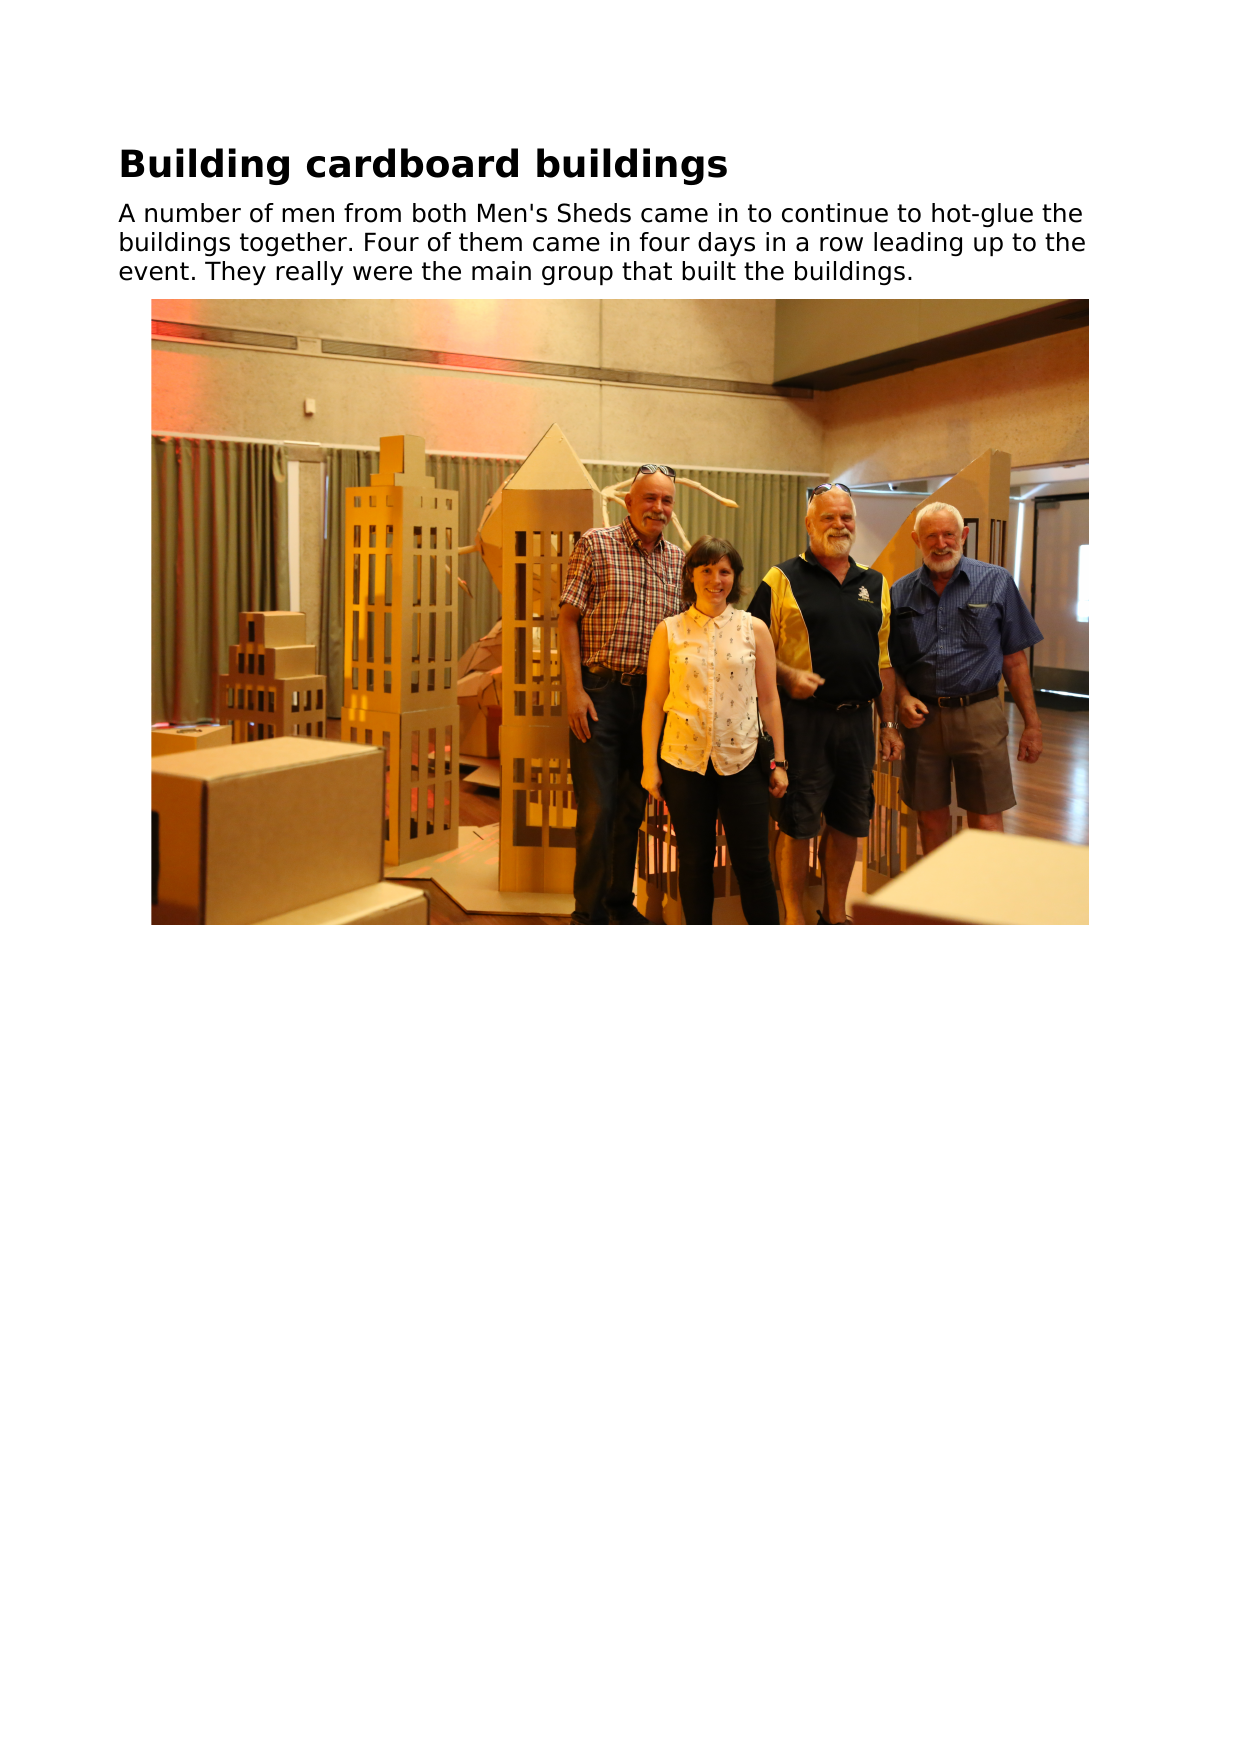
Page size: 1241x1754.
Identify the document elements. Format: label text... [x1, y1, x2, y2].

text A number of men from both Men's Sheds came in to continue to hot-glue the buildings together. Four of them came in four days in a row leading up to the event. They really were the main group that built the buildings. [118, 199, 1122, 287]
picture [151, 299, 1089, 925]
subtitle Building cardboard buildings [118, 143, 1122, 187]
